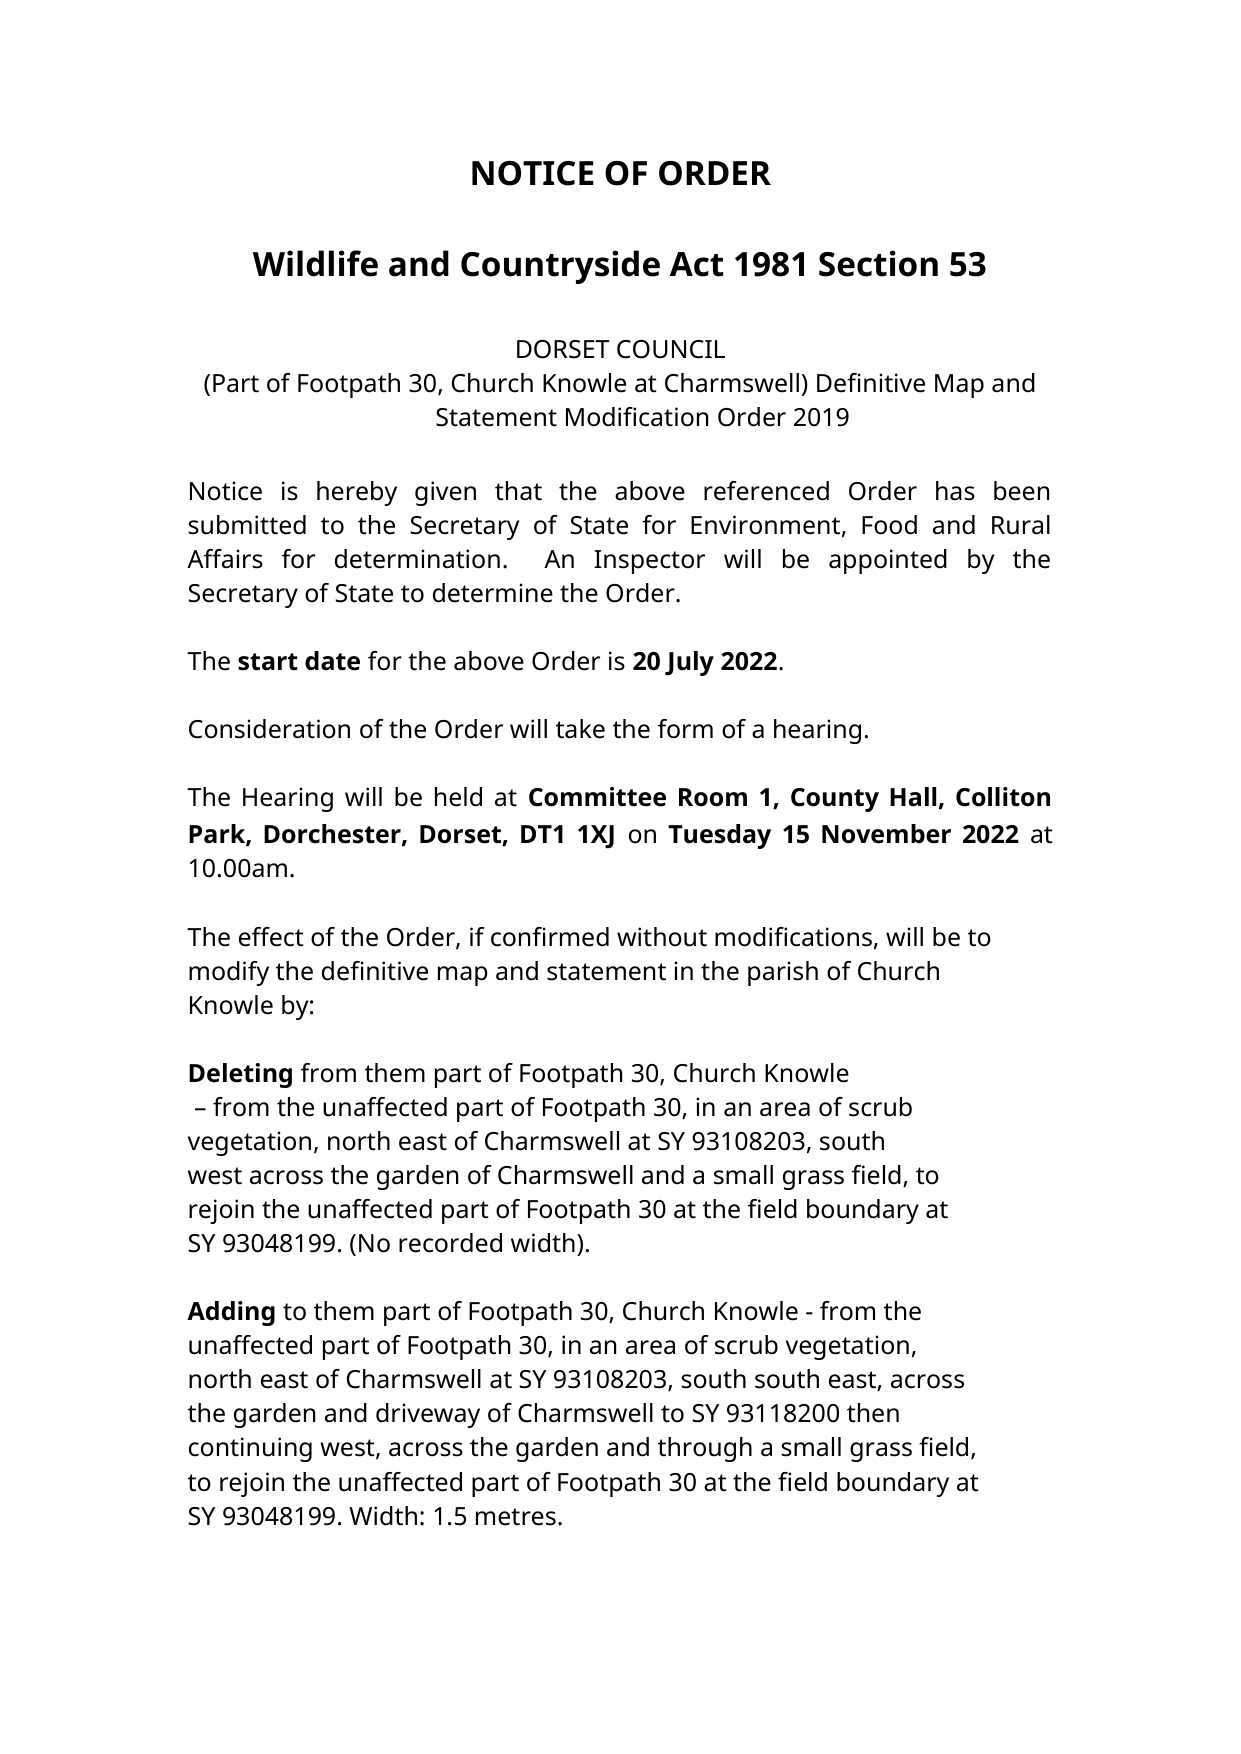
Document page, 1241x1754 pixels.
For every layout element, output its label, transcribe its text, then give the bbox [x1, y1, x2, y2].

text Adding to them part of Footpath 30, Church Knowle - from the [187, 1294, 1053, 1328]
text the garden and driveway of Charmswell to SY 93118200 then [187, 1396, 1053, 1430]
text continuing west, across the garden and through a small grass field, [187, 1430, 1053, 1464]
text – from the unaffected part of Footpath 30, in an area of scrub [187, 1089, 1053, 1123]
text The start date for the above Order is 20 July 2022. [187, 644, 1053, 678]
text vegetation, north east of Charmswell at SY 93108203, south [187, 1123, 1053, 1158]
text SY 93048199. (No recorded width). [187, 1226, 1053, 1260]
text (Part of Footpath 30, Church Knowle at Charmswell) Definitive Map and Statement Modification Order 2019 [187, 366, 1053, 434]
text SY 93048199. Width: 1.5 metres. [187, 1498, 1053, 1532]
text to rejoin the unaffected part of Footpath 30 at the field boundary at [187, 1464, 1053, 1498]
text DORSET COUNCIL [187, 332, 1053, 366]
text west across the garden of Charmswell and a small grass field, to [187, 1158, 1053, 1192]
text unaffected part of Footpath 30, in an area of scrub vegetation, [187, 1328, 1053, 1362]
text Consideration of the Order will take the form of a hearing. [187, 712, 1053, 746]
text Knowle by: [187, 987, 1053, 1021]
text NOTICE OF ORDER [187, 150, 1053, 195]
text Notice is hereby given that the above referenced Order has been submitted to the Secretary of State for Environment, Food and Rural Affairs for determination. An Inspector will be appointed by the Secretary of State to determine the Order. [187, 473, 1053, 610]
text Deleting from them part of Footpath 30, Church Knowle [187, 1055, 1053, 1089]
text The effect of the Order, if confirmed without modifications, will be to [187, 919, 1053, 953]
text The Hearing will be held at Committee Room 1, County Hall, Colliton Park, Dorchester, Dorset, DT1 1XJ on Tuesday 15 November 2022 at 10.00am. [187, 780, 1053, 885]
text rejoin the unaffected part of Footpath 30 at the field boundary at [187, 1192, 1053, 1226]
text modify the definitive map and statement in the parish of Church [187, 953, 1053, 987]
text Wildlife and Countryside Act 1981 Section 53 [187, 241, 1053, 286]
text north east of Charmswell at SY 93108203, south south east, across [187, 1362, 1053, 1396]
